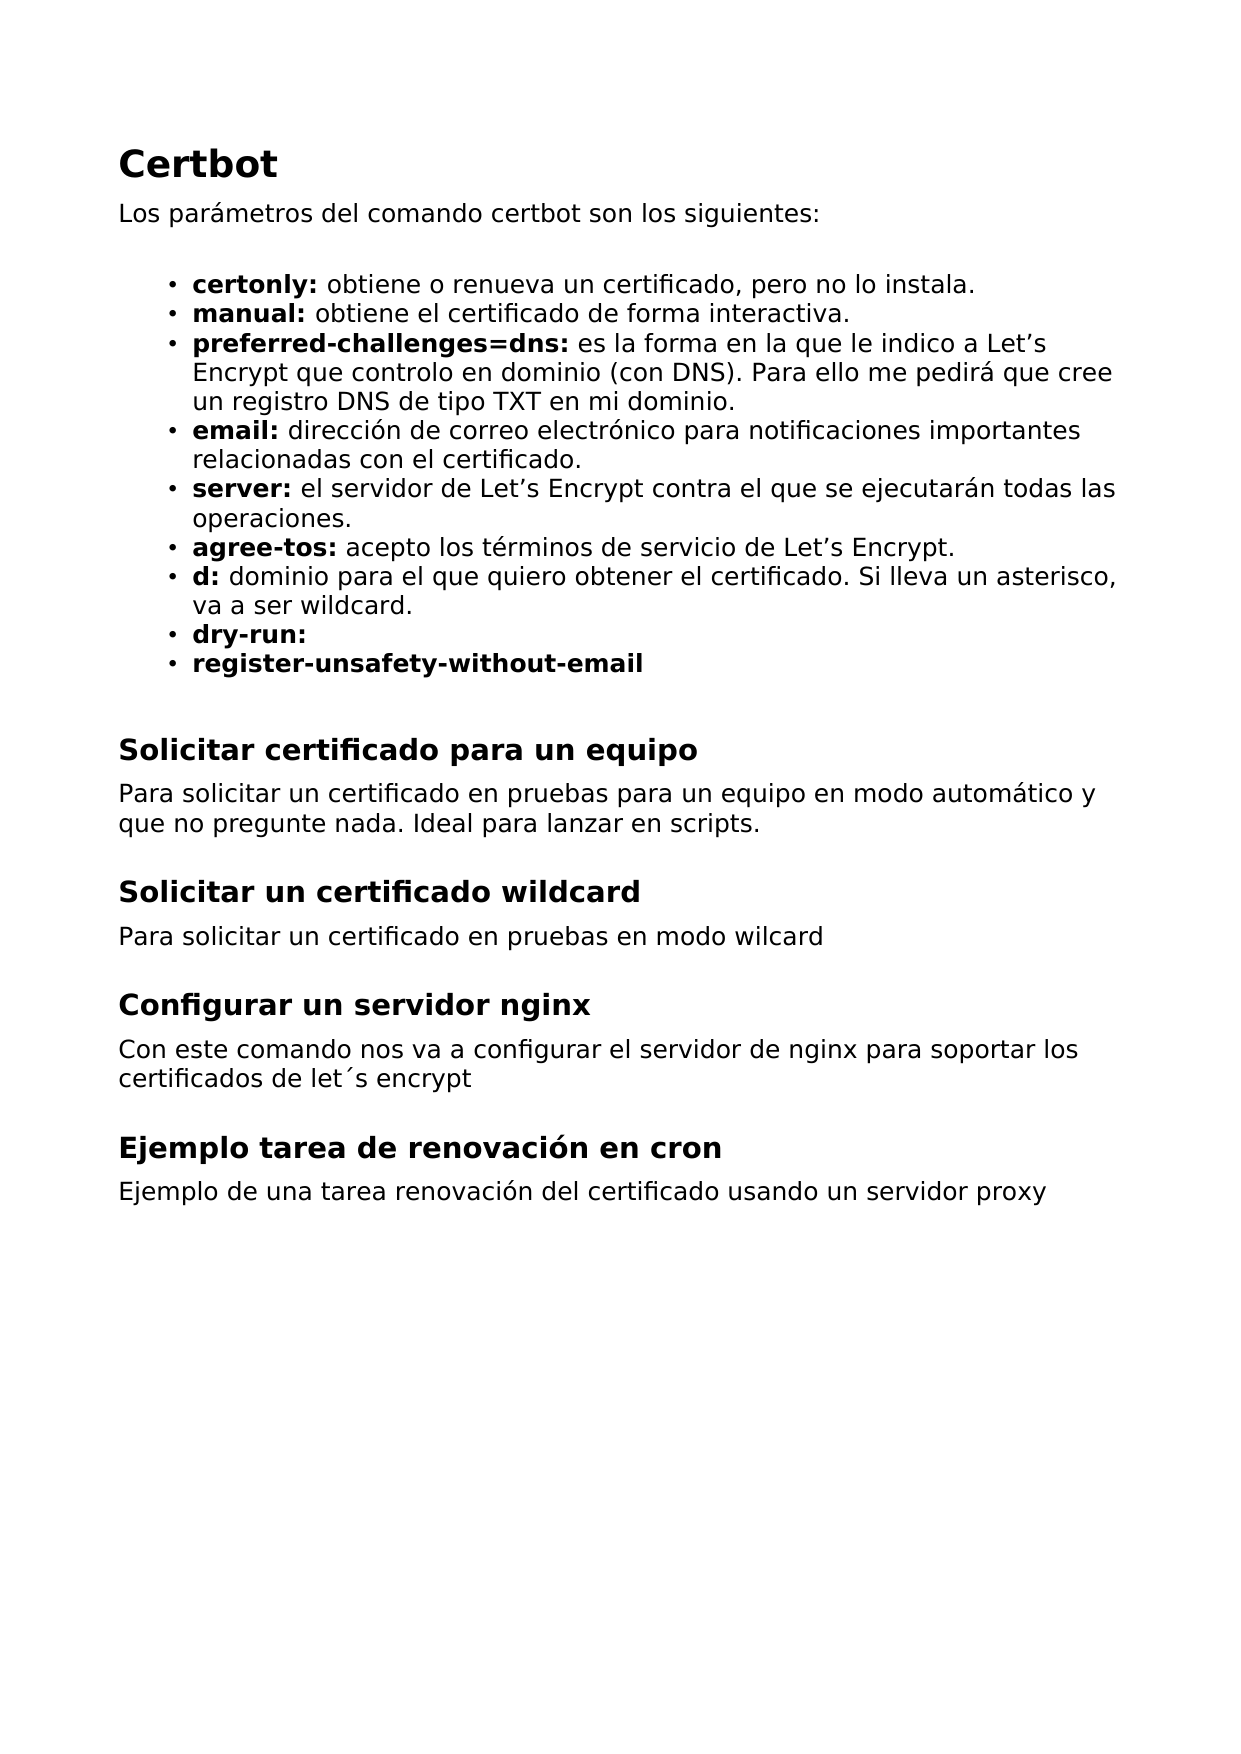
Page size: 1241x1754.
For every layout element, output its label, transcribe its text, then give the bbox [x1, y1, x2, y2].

list certonly: obtiene o renueva un certificado, pero no lo instala. [177, 270, 1122, 299]
text Con este comando nos va a configurar el servidor de nginx para soportar los certificados de let´s encrypt [118, 1035, 1122, 1093]
subtitle Ejemplo tarea de renovación en cron [118, 1131, 1122, 1165]
list d: dominio para el que quiero obtener el certificado. Si lleva un asterisco, va a ser wildcard. [177, 562, 1122, 620]
list preferred-challenges=dns: es la forma en la que le indico a Let’s Encrypt que controlo en dominio (con DNS). Para ello me pedirá que cree un registro DNS de tipo TXT en mi dominio. [177, 329, 1122, 416]
list dry-run: [177, 620, 1122, 649]
text Para solicitar un certificado en pruebas para un equipo en modo automático y que no pregunte nada. Ideal para lanzar en scripts. [118, 780, 1122, 838]
subtitle Solicitar un certificado wildcard [118, 876, 1122, 909]
subtitle Configurar un servidor nginx [118, 989, 1122, 1023]
list agree-tos: acepto los términos de servicio de Let’s Encrypt. [177, 533, 1122, 562]
text Para solicitar un certificado en pruebas en modo wilcard [118, 922, 1122, 951]
text Ejemplo de una tarea renovación del certificado usando un servidor proxy [118, 1177, 1122, 1207]
text Los parámetros del comando certbot son los siguientes: [118, 199, 1122, 228]
subtitle Certbot [118, 143, 1122, 187]
list server: el servidor de Let’s Encrypt contra el que se ejecutarán todas las operaciones. [177, 474, 1122, 533]
list email: dirección de correo electrónico para notificaciones importantes relacionadas con el certificado. [177, 416, 1122, 474]
list manual: obtiene el certificado de forma interactiva. [177, 299, 1122, 329]
list register-unsafety-without-email [177, 649, 1122, 679]
subtitle Solicitar certificado para un equipo [118, 733, 1122, 767]
